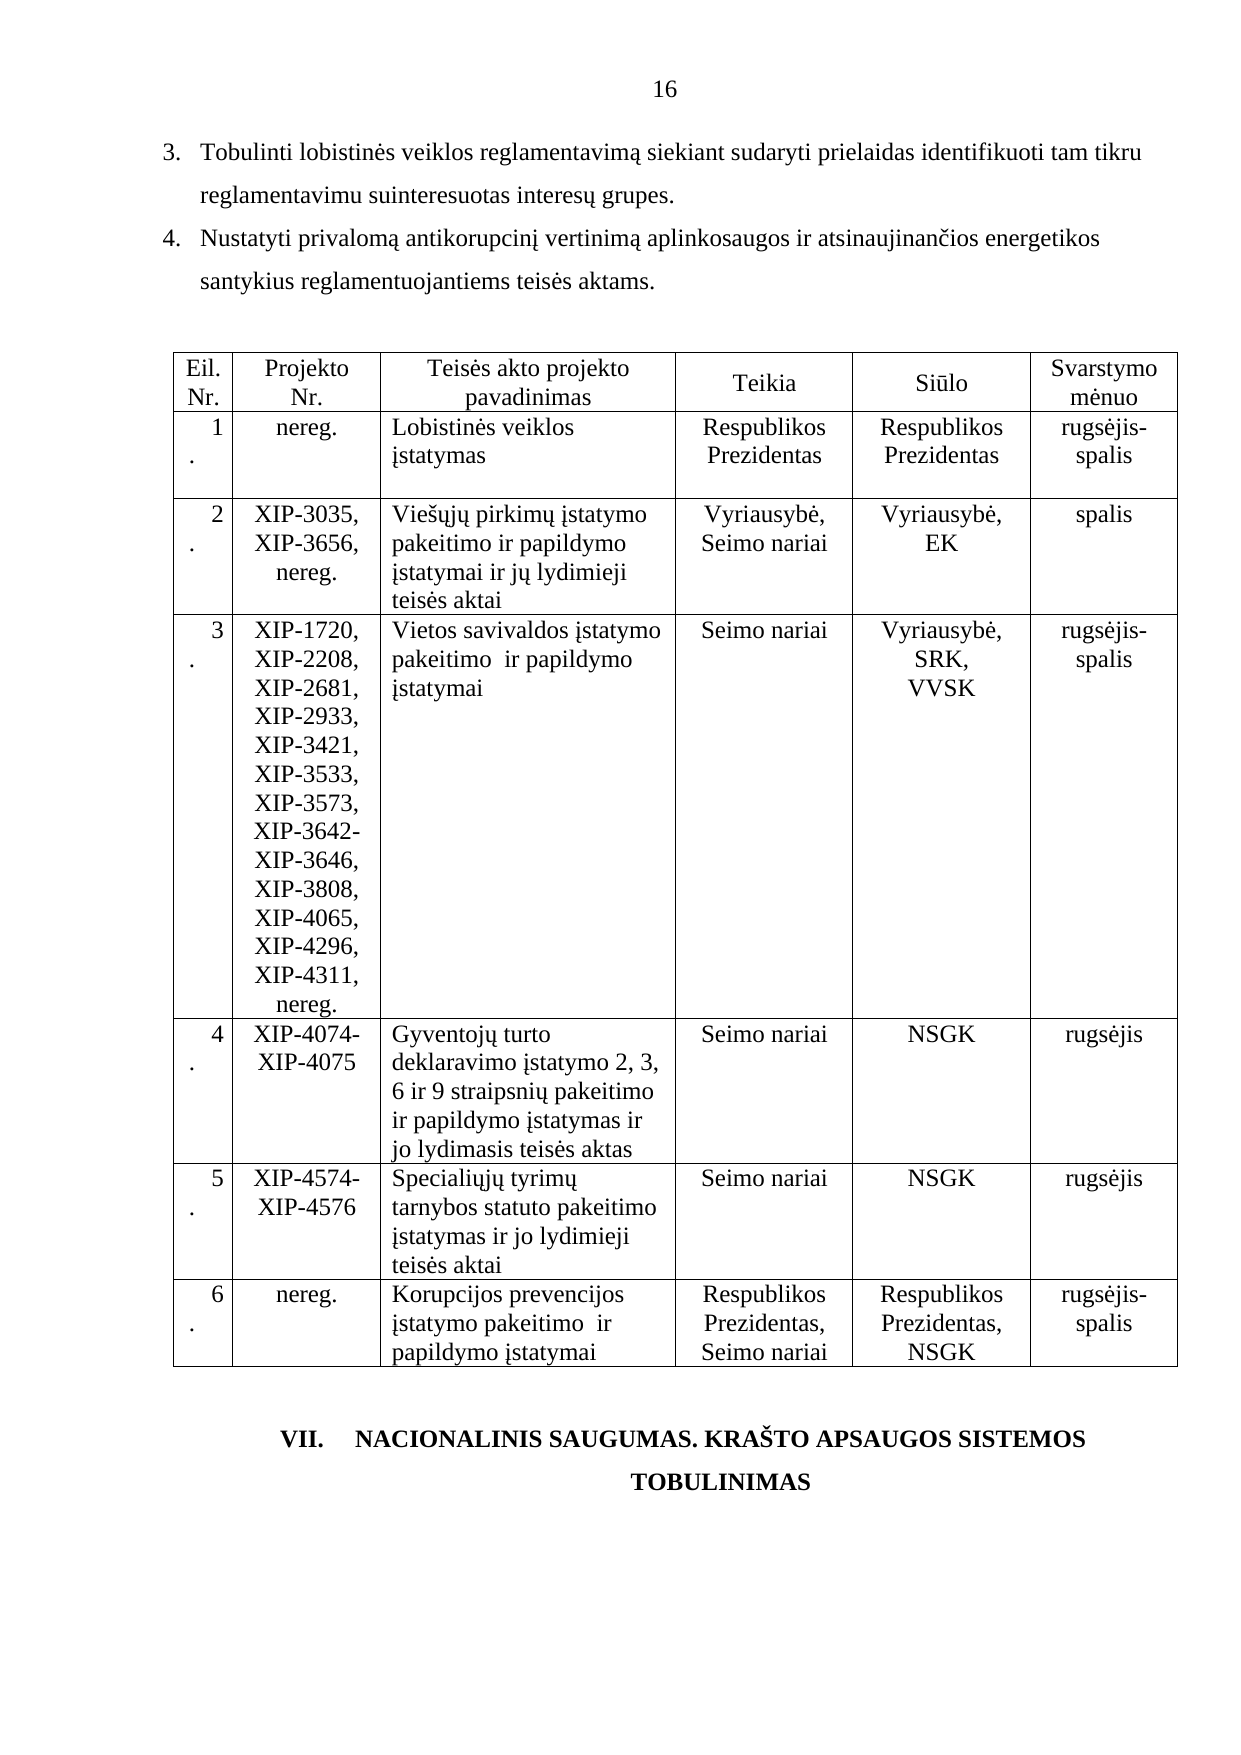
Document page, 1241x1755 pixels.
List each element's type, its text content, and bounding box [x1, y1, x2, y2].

table_cell 2. [174, 499, 232, 614]
table_cell 3. [174, 615, 232, 1018]
table_cell NSGK [853, 1164, 1030, 1278]
table_cell Vyriausybė, Seimo nariai [676, 499, 852, 614]
table_cell Seimo nariai [676, 615, 852, 1018]
table_cell NSGK [853, 1019, 1030, 1162]
table_cell Vyriausybė, SRK, VVSK [853, 615, 1030, 1018]
table_cell rugsėjis [1031, 1164, 1177, 1278]
table_cell Vietos savivaldos įstatymo pakeitimo ir papildymo įstatymai [381, 615, 675, 1018]
table_cell nereg. [233, 412, 380, 498]
table_header Teikia [676, 353, 852, 411]
table_cell Specialiųjų tyrimų tarnybos statuto pakeitimo įstatymas ir jo lydimieji teisės aktai [381, 1164, 675, 1278]
table_cell 1. [174, 412, 232, 498]
table_cell rugsėjis- spalis [1031, 1280, 1177, 1366]
table_cell rugsėjis [1031, 1019, 1177, 1162]
table_cell Respublikos Prezidentas, NSGK [853, 1280, 1030, 1366]
table_cell Seimo nariai [676, 1019, 852, 1162]
text VII. NACIONALINIS SAUGUMAS. kRAŠTO APSAUGOS SISTEMOS TOBULINIMAS [215, 1424, 1152, 1496]
table_cell rugsėjis- spalis [1031, 412, 1177, 498]
table_header Svarstymo mėnuo [1031, 353, 1177, 411]
table_cell Vyriausybė, EK [853, 499, 1030, 614]
text 4. Nustatyti privalomą antikorupcinį vertinimą aplinkosaugos ir atsinaujinančios energetikos santykius reglamentuojantiems teisės aktams. [162, 223, 1190, 295]
table_cell Seimo nariai [676, 1164, 852, 1278]
table_cell nereg. [233, 1280, 380, 1366]
table_cell Respublikos Prezidentas, Seimo nariai [676, 1280, 852, 1366]
table_cell 4. [174, 1019, 232, 1162]
table_cell Respublikos Prezidentas [853, 412, 1030, 498]
table_cell spalis [1031, 499, 1177, 614]
table_cell Lobistinės veiklos įstatymas [381, 412, 675, 498]
table_cell Gyventojų turto deklaravimo įstatymo 2, 3, 6 ir 9 straipsnių pakeitimo ir papildymo įstatymas ir jo lydimasis teisės aktas [381, 1019, 675, 1162]
table_cell Viešųjų pirkimų įstatymo pakeitimo ir papildymo įstatymai ir jų lydimieji teisės aktai [381, 499, 675, 614]
table_cell XIP-4574- XIP-4576 [233, 1164, 380, 1278]
table_header Siūlo [853, 353, 1030, 411]
text 3. Tobulinti lobistinės veiklos reglamentavimą siekiant sudaryti prielaidas identifikuoti tam tikru reglamentavimu suinteresuotas interesų grupes. [162, 137, 1190, 208]
table_header Eil. Nr. [174, 353, 232, 411]
table_cell XIP-3035, XIP-3656, nereg. [233, 499, 380, 614]
table_header Teisės akto projekto pavadinimas [381, 353, 675, 411]
table_header Projekto Nr. [233, 353, 380, 411]
table_cell 5. [174, 1164, 232, 1278]
table_cell rugsėjis- spalis [1031, 615, 1177, 1018]
table_cell XIP-4074- XIP-4075 [233, 1019, 380, 1162]
table_cell XIP-1720, XIP-2208, XIP-2681, XIP-2933, XIP-3421, XIP-3533, XIP-3573, XIP-3642- XIP-3646, XIP-3808, XIP-4065, XIP-4296, XIP-4311, nereg. [233, 615, 380, 1018]
table_cell Respublikos Prezidentas [676, 412, 852, 498]
table_cell Korupcijos prevencijos įstatymo pakeitimo ir papildymo įstatymai [381, 1280, 675, 1366]
table_cell 6. [174, 1280, 232, 1366]
